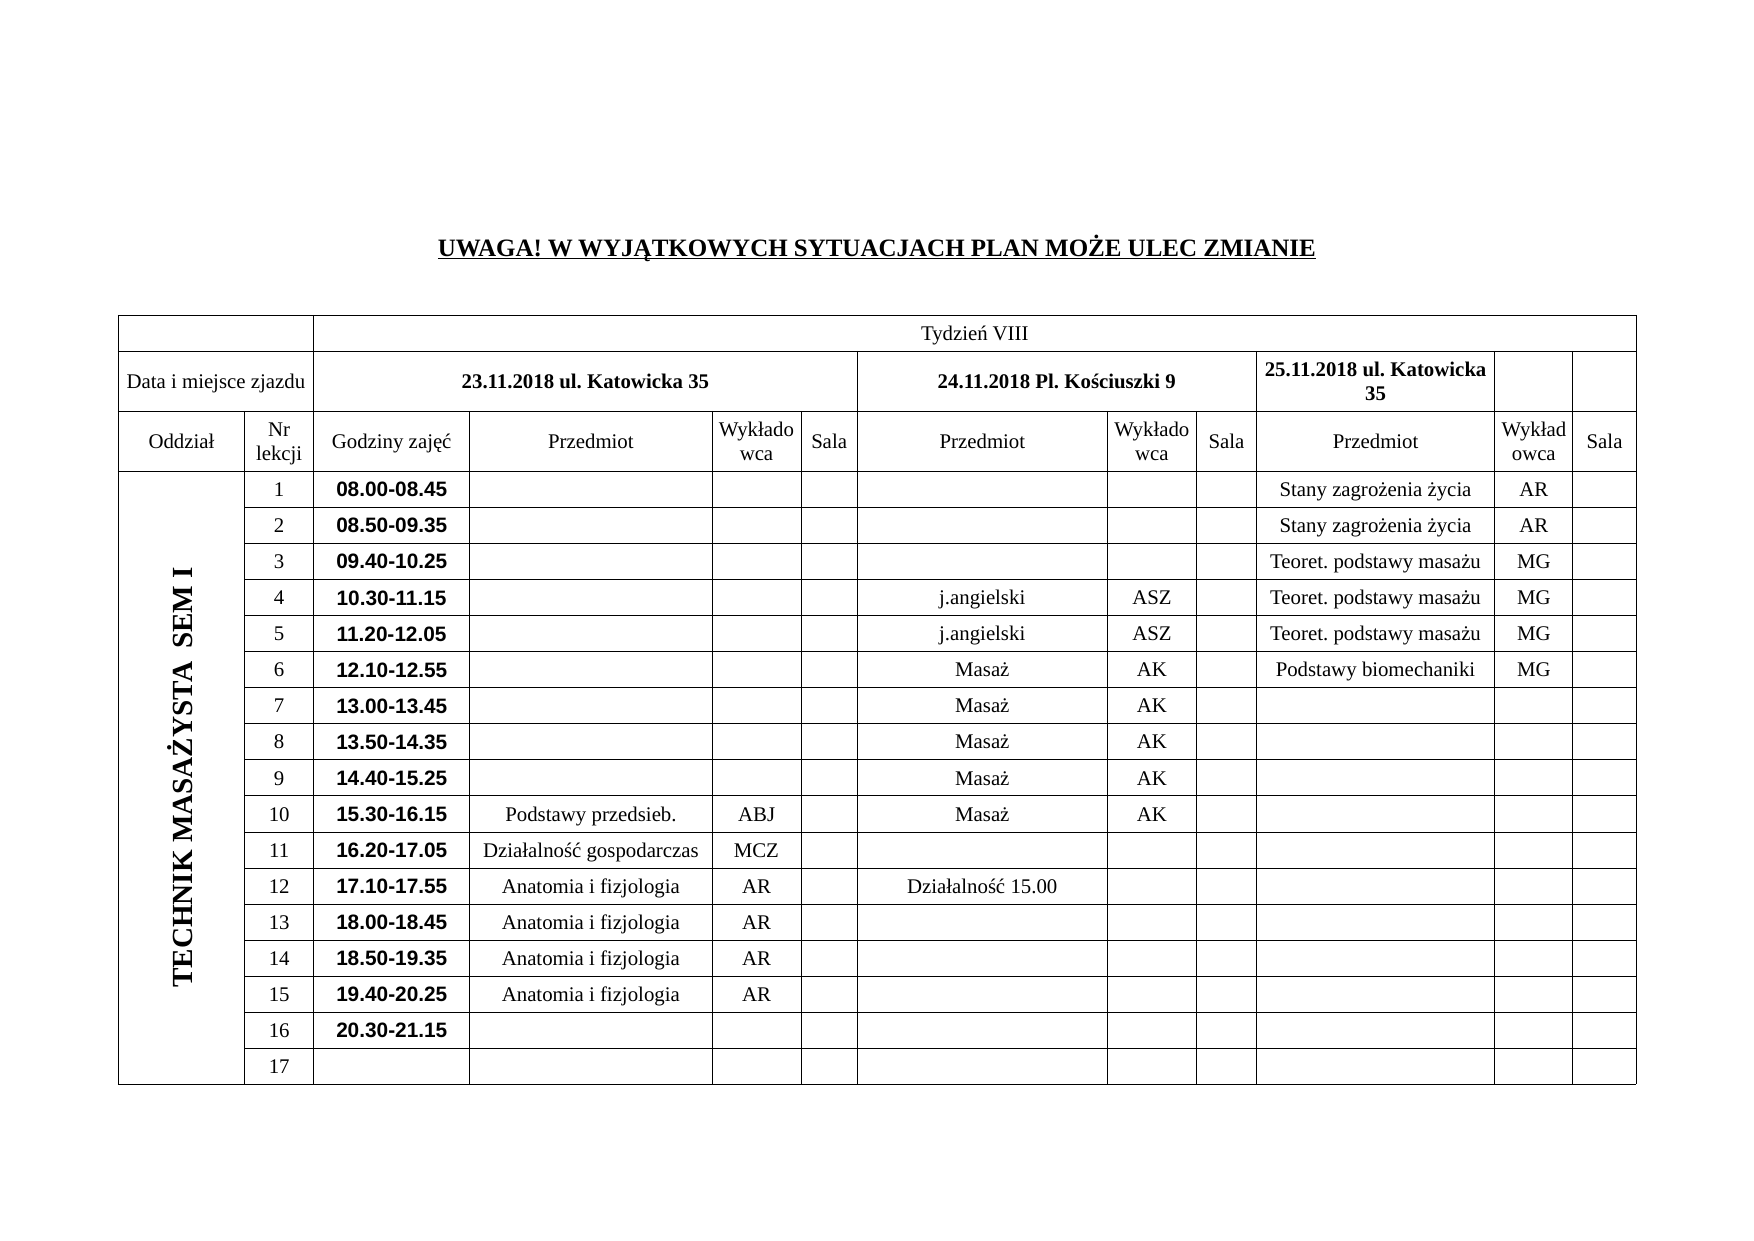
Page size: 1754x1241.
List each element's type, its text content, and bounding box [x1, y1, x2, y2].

table_cell [1495, 760, 1572, 795]
table_cell [713, 1049, 801, 1084]
table_cell [1108, 508, 1196, 543]
table_cell Podstawy biomechaniki [1257, 652, 1494, 687]
table_cell Podstawy przedsieb. [470, 796, 712, 831]
table_cell [1573, 508, 1636, 543]
table_cell MG [1495, 544, 1572, 579]
table_cell 9 [245, 760, 313, 795]
table_cell [1495, 941, 1572, 976]
table_cell [1108, 941, 1196, 976]
table_cell Przedmiot [858, 412, 1107, 471]
table_cell Anatomia i fizjologia [470, 977, 712, 1012]
table_cell [1257, 796, 1494, 831]
table_cell 13 [245, 905, 313, 939]
table_cell 1 [245, 472, 313, 507]
table_cell [1257, 905, 1494, 939]
table_cell ASZ [1108, 616, 1196, 651]
table_cell [1257, 977, 1494, 1012]
table_cell [713, 616, 801, 651]
table_cell 25.11.2018 ul. Katowicka 35 [1257, 352, 1494, 411]
table_cell [1257, 688, 1494, 723]
table_cell [1573, 977, 1636, 1012]
table_cell Anatomia i fizjologia [470, 869, 712, 903]
table_cell [713, 688, 801, 723]
table_cell Przedmiot [1257, 412, 1494, 471]
table_cell [713, 1013, 801, 1048]
table_cell 6 [245, 652, 313, 687]
table_cell [470, 1013, 712, 1048]
table_cell [1197, 760, 1256, 795]
table_cell [858, 977, 1107, 1012]
table_cell [858, 833, 1107, 867]
table_cell AR [1495, 508, 1572, 543]
table_cell [470, 724, 712, 759]
table_cell [470, 472, 712, 507]
table_cell [1573, 616, 1636, 651]
table_cell Stany zagrożenia życia [1257, 472, 1494, 507]
table_cell MG [1495, 616, 1572, 651]
table_cell [802, 1049, 857, 1084]
table_cell 8 [245, 724, 313, 759]
table_header [119, 316, 313, 351]
table_cell [1108, 544, 1196, 579]
table_cell j.angielski [858, 580, 1107, 615]
table_cell [1197, 869, 1256, 903]
table_cell 2 [245, 508, 313, 543]
table_cell [1573, 760, 1636, 795]
table_cell 10.30-11.15 [314, 580, 469, 615]
table_cell [470, 580, 712, 615]
table_cell 16.20-17.05 [314, 833, 469, 867]
table_cell [858, 941, 1107, 976]
table_cell 17.10-17.55 [314, 869, 469, 903]
table_cell [802, 760, 857, 795]
table_cell [1257, 1013, 1494, 1048]
table_cell [802, 580, 857, 615]
table_cell 14 [245, 941, 313, 976]
table_cell MCZ [713, 833, 801, 867]
table_cell Anatomia i fizjologia [470, 941, 712, 976]
table_cell [1197, 508, 1256, 543]
table_cell Przedmiot [470, 412, 712, 471]
table_cell 24.11.2018 Pl. Kościuszki 9 [858, 352, 1256, 411]
table_cell [1495, 1049, 1572, 1084]
table_cell AK [1108, 760, 1196, 795]
table_cell [1573, 688, 1636, 723]
table_cell [1573, 652, 1636, 687]
table_cell 5 [245, 616, 313, 651]
table_cell 12 [245, 869, 313, 903]
table_cell Stany zagrożenia życia [1257, 508, 1494, 543]
table_cell [802, 796, 857, 831]
table_cell Działalność gospodarczas [470, 833, 712, 867]
table_cell Teoret. podstawy masażu [1257, 580, 1494, 615]
text UWAGA! W WYJĄTKOWYCH SYTUACJACH PLAN MOŻE ULEC ZMIANIE [118, 233, 1636, 262]
table_cell [802, 724, 857, 759]
table_cell 10 [245, 796, 313, 831]
table_cell Sala [1197, 412, 1256, 471]
table_cell [802, 688, 857, 723]
table_cell [802, 508, 857, 543]
table_cell 09.40-10.25 [314, 544, 469, 579]
table_cell [1108, 905, 1196, 939]
table_cell [1197, 688, 1256, 723]
table_cell 13.50-14.35 [314, 724, 469, 759]
table_cell MG [1495, 652, 1572, 687]
table_cell [470, 652, 712, 687]
table_cell AR [1495, 472, 1572, 507]
table_cell Masaż [858, 796, 1107, 831]
table_cell [858, 544, 1107, 579]
table_cell ASZ [1108, 580, 1196, 615]
table_cell Wykładowca [1108, 412, 1196, 471]
table_cell [1197, 544, 1256, 579]
table_cell [802, 905, 857, 939]
table_cell [1197, 977, 1256, 1012]
table_cell [1573, 352, 1636, 411]
table_cell 15 [245, 977, 313, 1012]
table_cell [713, 652, 801, 687]
table_cell 11 [245, 833, 313, 867]
table_cell [1495, 724, 1572, 759]
table_cell [802, 977, 857, 1012]
table_cell MG [1495, 580, 1572, 615]
table_cell [1495, 869, 1572, 903]
table_cell [1257, 760, 1494, 795]
table_cell Masaż [858, 688, 1107, 723]
table_cell 13.00-13.45 [314, 688, 469, 723]
table_cell [858, 1013, 1107, 1048]
table_cell Teoret. podstawy masażu [1257, 616, 1494, 651]
table_cell [470, 616, 712, 651]
table_cell [713, 760, 801, 795]
table_cell Teoret. podstawy masażu [1257, 544, 1494, 579]
table_cell Wykładowca [1495, 412, 1572, 471]
table_cell [1573, 544, 1636, 579]
table_cell [1108, 1049, 1196, 1084]
table_cell [470, 508, 712, 543]
table_cell [802, 869, 857, 903]
table_cell [802, 616, 857, 651]
table_cell 14.40-15.25 [314, 760, 469, 795]
table_cell [1197, 1013, 1256, 1048]
table_cell 17 [245, 1049, 313, 1084]
table_cell AK [1108, 688, 1196, 723]
table_cell 3 [245, 544, 313, 579]
table_cell Masaż [858, 652, 1107, 687]
table_cell AR [713, 869, 801, 903]
table_cell Masaż [858, 760, 1107, 795]
table_cell Oddział [119, 412, 244, 471]
table_cell AK [1108, 724, 1196, 759]
table_cell [713, 724, 801, 759]
table_cell [1573, 796, 1636, 831]
table_cell [1108, 472, 1196, 507]
table_cell [1495, 833, 1572, 867]
table_cell [858, 1049, 1107, 1084]
table_cell Wykładowca [713, 412, 801, 471]
table_cell [802, 1013, 857, 1048]
table_cell [1108, 1013, 1196, 1048]
table_cell 4 [245, 580, 313, 615]
table_cell [1257, 941, 1494, 976]
table_cell 18.50-19.35 [314, 941, 469, 976]
table_cell 19.40-20.25 [314, 977, 469, 1012]
table_cell [1197, 724, 1256, 759]
table_cell [470, 760, 712, 795]
table_cell [1197, 472, 1256, 507]
table_cell [1108, 833, 1196, 867]
table_cell [1573, 724, 1636, 759]
table_cell [1257, 1049, 1494, 1084]
table_cell [802, 472, 857, 507]
table_cell [1197, 580, 1256, 615]
table_cell 08.50-09.35 [314, 508, 469, 543]
table_cell j.angielski [858, 616, 1107, 651]
table_header Tydzień VIII [314, 316, 1636, 351]
table_cell [713, 580, 801, 615]
table_cell [1495, 352, 1572, 411]
table_cell [1573, 1013, 1636, 1048]
table_cell [314, 1049, 469, 1084]
table_cell Sala [802, 412, 857, 471]
table_cell [1197, 833, 1256, 867]
table_cell 18.00-18.45 [314, 905, 469, 939]
table_cell AK [1108, 652, 1196, 687]
table_cell 08.00-08.45 [314, 472, 469, 507]
table_cell Anatomia i fizjologia [470, 905, 712, 939]
table_cell [1108, 869, 1196, 903]
table_cell 15.30-16.15 [314, 796, 469, 831]
table_cell [802, 941, 857, 976]
table_cell Działalność 15.00 [858, 869, 1107, 903]
table_cell [1197, 652, 1256, 687]
table_cell [1197, 905, 1256, 939]
table_cell [1197, 941, 1256, 976]
table_cell ABJ [713, 796, 801, 831]
table_cell AR [713, 977, 801, 1012]
table_cell 12.10-12.55 [314, 652, 469, 687]
table_cell AK [1108, 796, 1196, 831]
table_cell [1495, 688, 1572, 723]
table_cell [470, 1049, 712, 1084]
table_cell AR [713, 905, 801, 939]
table_cell [858, 508, 1107, 543]
table_cell [1495, 796, 1572, 831]
table_cell [802, 652, 857, 687]
table_cell Masaż [858, 724, 1107, 759]
table_cell [1573, 833, 1636, 867]
table_cell [858, 472, 1107, 507]
table_cell [1257, 833, 1494, 867]
table_cell [1197, 1049, 1256, 1084]
table_cell [1257, 869, 1494, 903]
table_cell [802, 833, 857, 867]
table_cell 16 [245, 1013, 313, 1048]
table_cell 7 [245, 688, 313, 723]
table_cell [802, 544, 857, 579]
table_cell Sala [1573, 412, 1636, 471]
table_cell Godziny zajęć [314, 412, 469, 471]
table_cell AR [713, 941, 801, 976]
table_cell [470, 544, 712, 579]
table_cell [713, 508, 801, 543]
table_cell [1573, 869, 1636, 903]
table_cell [1495, 905, 1572, 939]
table_cell [1197, 796, 1256, 831]
table_cell [1573, 905, 1636, 939]
table_cell [1495, 977, 1572, 1012]
table_cell 23.11.2018 ul. Katowicka 35 [314, 352, 857, 411]
table_cell Nr lekcji [245, 412, 313, 471]
table_cell Data i miejsce zjazdu [119, 352, 313, 411]
table_cell [1573, 1049, 1636, 1084]
table_cell [713, 544, 801, 579]
table_cell [1197, 616, 1256, 651]
table_cell [1573, 941, 1636, 976]
table_cell [713, 472, 801, 507]
table_cell 20.30-21.15 [314, 1013, 469, 1048]
table_cell [470, 688, 712, 723]
table_cell [1257, 724, 1494, 759]
table_cell [1495, 1013, 1572, 1048]
table_cell TECHNIK MASAŻYSTA SEM I [119, 472, 244, 1084]
table_cell [1573, 580, 1636, 615]
table_cell [1108, 977, 1196, 1012]
table_cell [858, 905, 1107, 939]
table_cell [1573, 472, 1636, 507]
table_cell 11.20-12.05 [314, 616, 469, 651]
